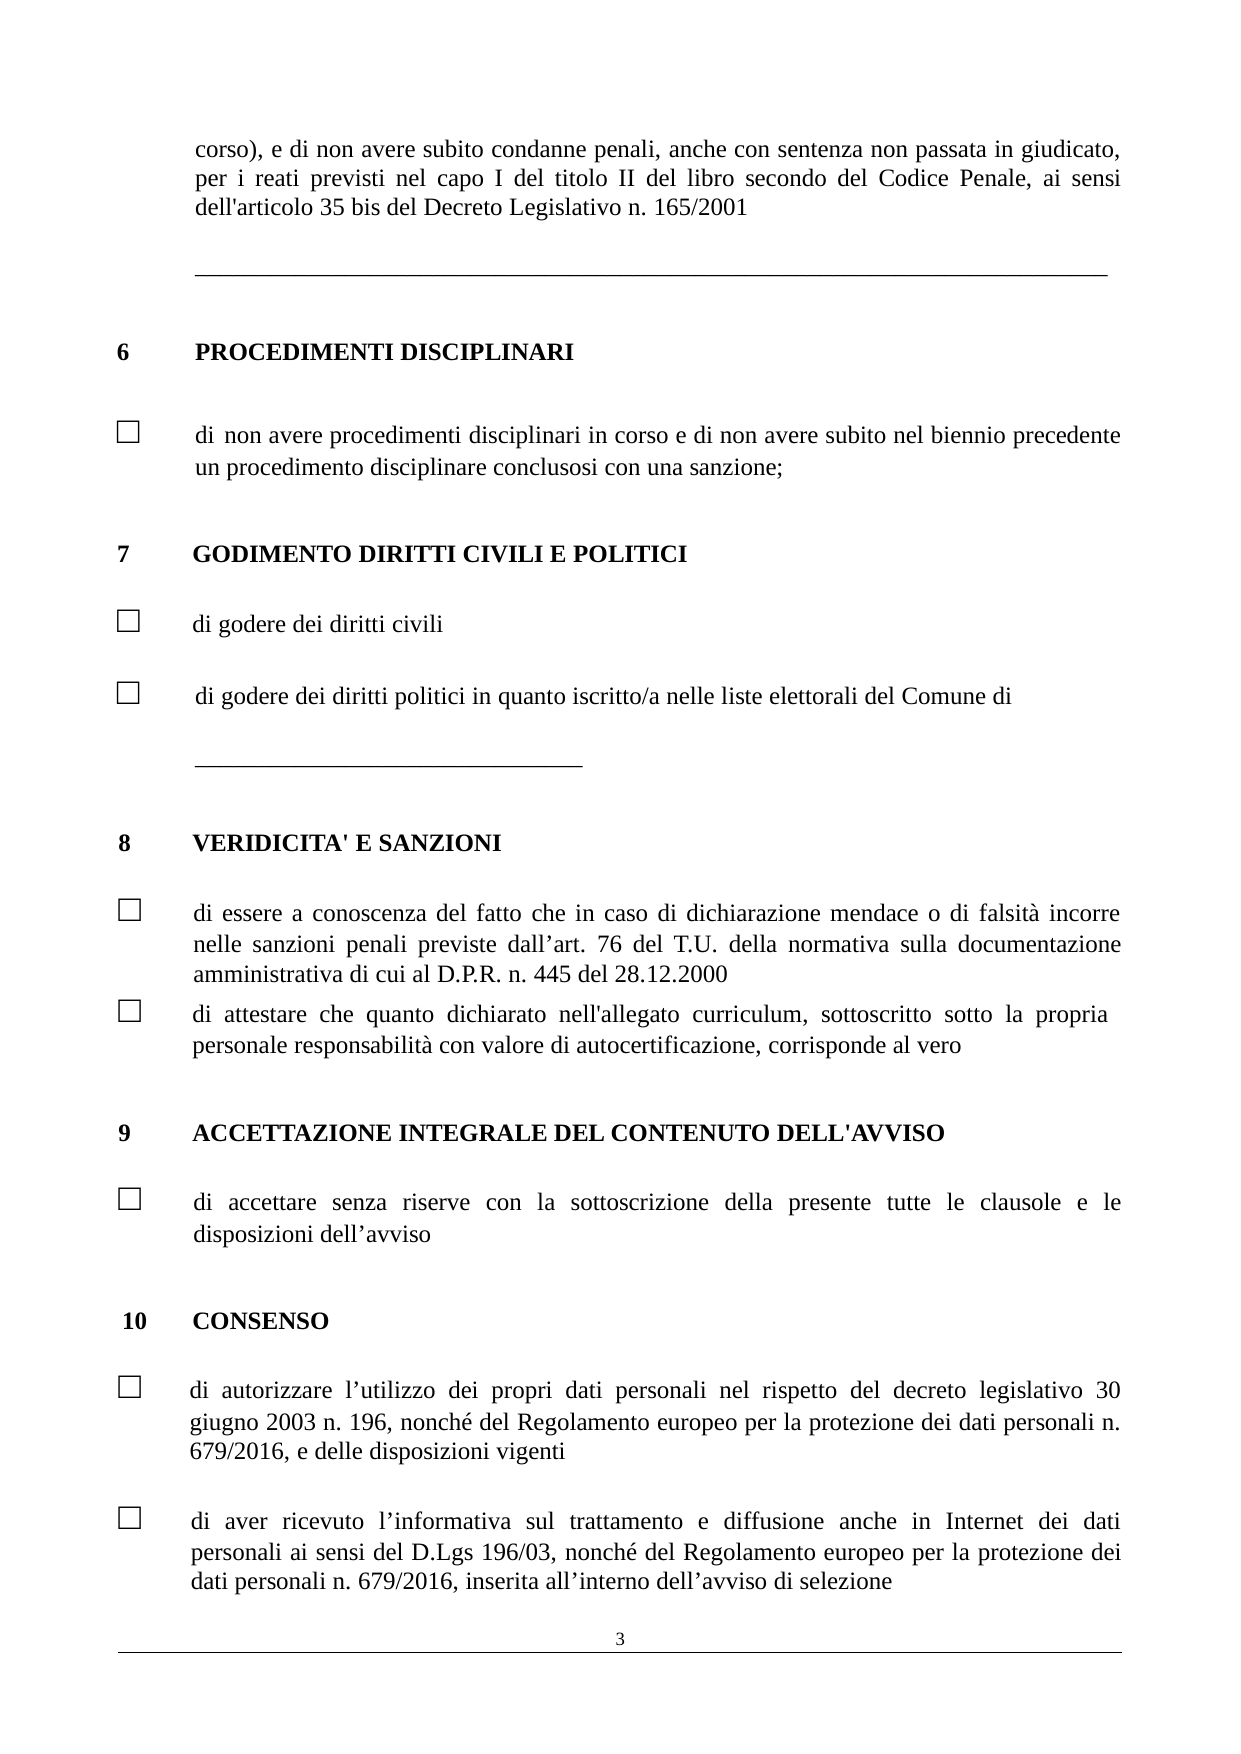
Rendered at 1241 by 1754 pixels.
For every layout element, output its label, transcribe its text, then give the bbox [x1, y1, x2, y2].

text 8 VERIDICITA' E SANZIONI [118, 828, 1122, 857]
text □ di non avere procedimenti disciplinari in corso e di non avere subito nel biennio precedente un procedimento disciplinare conclusosi con una sanzione; [117, 409, 1122, 481]
text _______________________________ [117, 741, 1122, 770]
text □ di accettare senza riserve con la sottoscrizione della presente tutte le clausole e le disposizioni dell’avviso [118, 1176, 1122, 1248]
text □ di autorizzare l’utilizzo dei propri dati personali nel rispetto del decreto legislativo 30 giugno 2003 n. 196, nonché del Regolamento europeo per la protezione dei dati personali n. 679/2016, e delle disposizioni vigenti [118, 1364, 1122, 1465]
text □ di godere dei diritti politici in quanto iscritto/a nelle liste elettorali del Comune di [117, 669, 1122, 712]
text □ di essere a conoscenza del fatto che in caso di dichiarazione mendace o di falsità incorre nelle sanzioni penali previste dall’art. 76 del T.U. della normativa sulla documentazione amministrativa di cui al D.P.R. n. 445 del 28.12.2000 [118, 886, 1122, 987]
text _________________________________________________________________________ [117, 250, 1122, 279]
text □ di aver ricevuto l’informativa sul trattamento e diffusione anche in Internet dei dati personali ai sensi del D.Lgs 196/03, nonché del Regolamento europeo per la protezione dei dati personali n. 679/2016, inserita all’interno dell’avviso di selezione [118, 1494, 1122, 1595]
text 9 ACCETTAZIONE INTEGRALE DEL CONTENUTO DELL'AVVISO [118, 1118, 1122, 1147]
text □ di attestare che quanto dichiarato nell'allegato curriculum, sottoscritto sotto la propria personale responsabilità con valore di autocertificazione, corrisponde al vero [118, 987, 1122, 1059]
text 10 CONSENSO [122, 1306, 1122, 1335]
text 6 PROCEDIMENTI DISCIPLINARI [117, 337, 1122, 366]
text □ di godere dei diritti civili [117, 597, 1122, 640]
text 7 GODIMENTO DIRITTI CIVILI E POLITICI [117, 539, 1122, 568]
text corso), e di non avere subito condanne penali, anche con sentenza non passata in giudicato, per i reati previsti nel capo I del titolo II del libro secondo del Codice Penale, ai sensi dell'articolo 35 bis del Decreto Legislativo n. 165/2001 [117, 133, 1122, 221]
